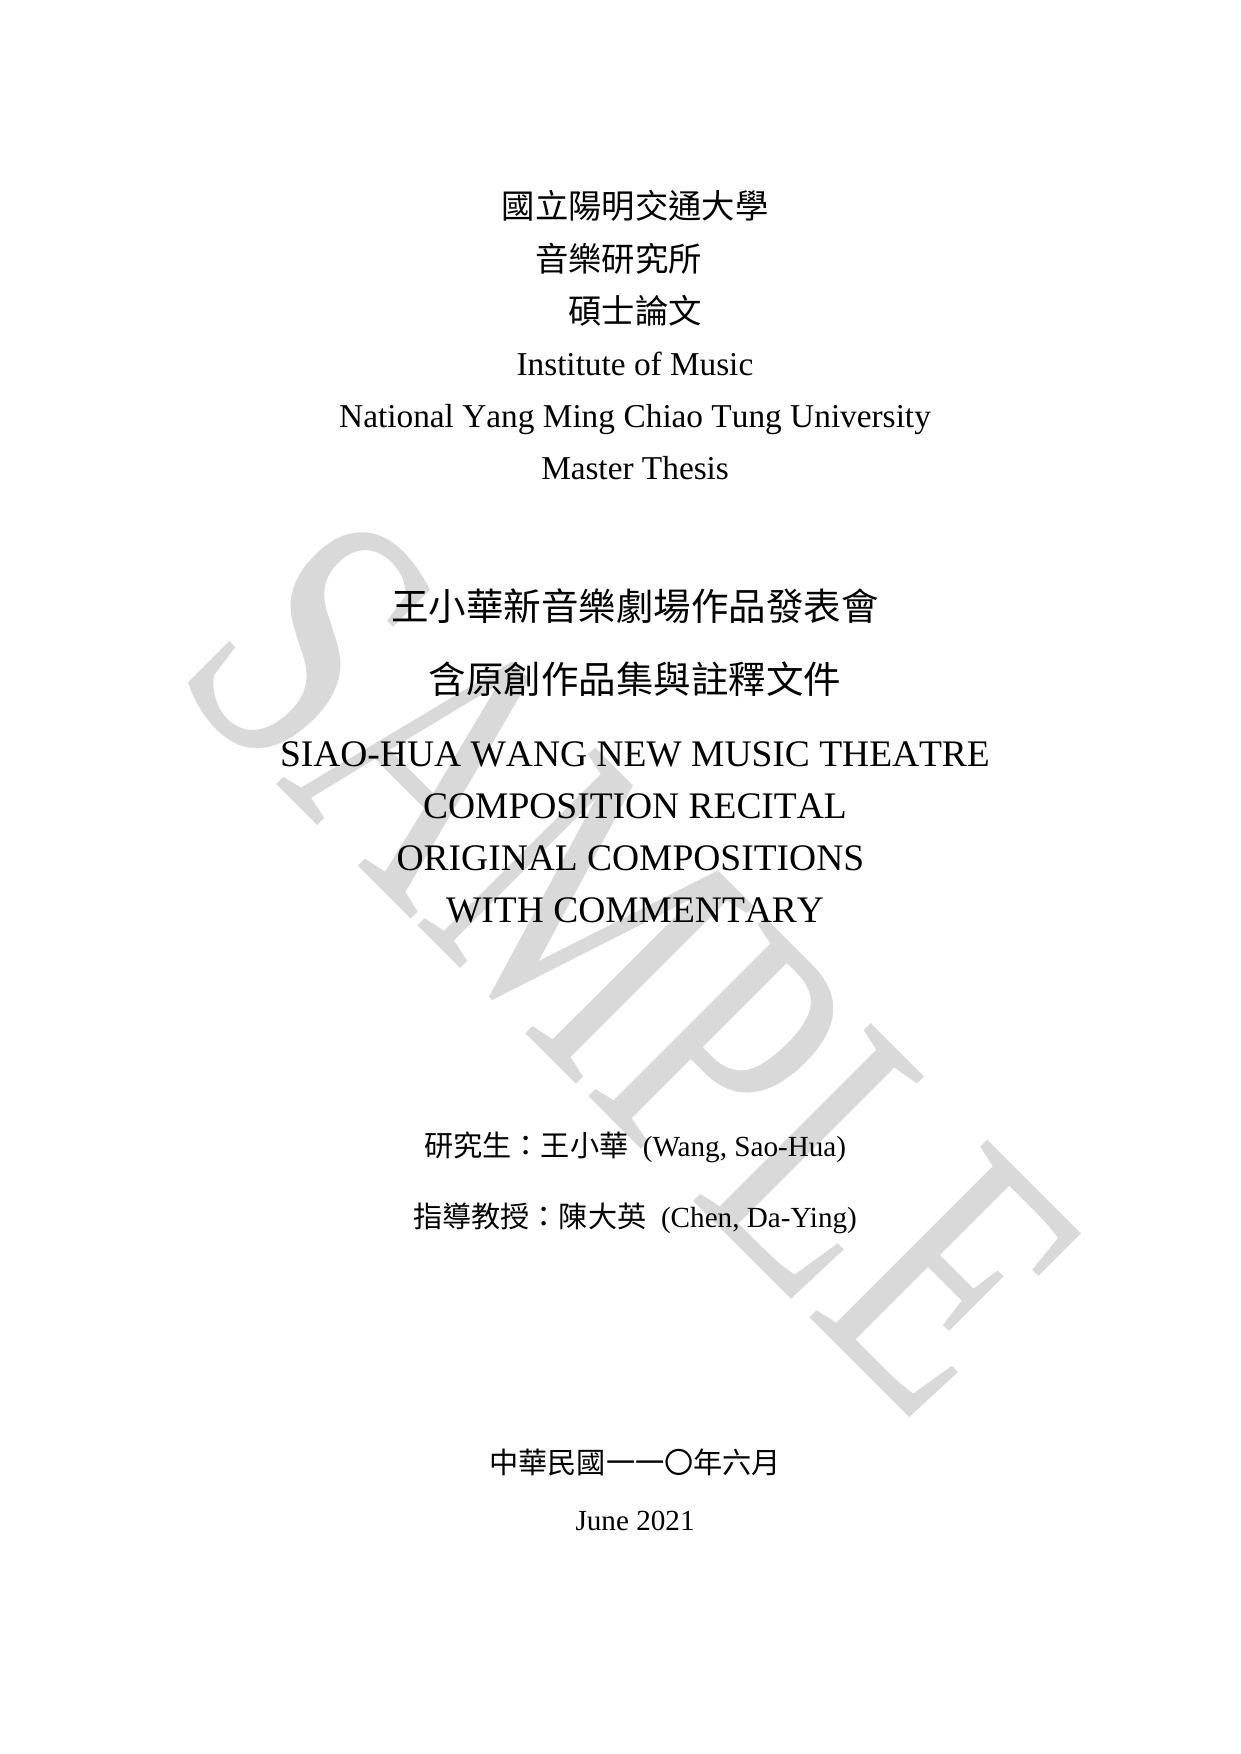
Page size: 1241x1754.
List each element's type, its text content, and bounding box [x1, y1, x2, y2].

text 國立陽明交通大學 [177, 177, 1092, 229]
text Da-Ying) [739, 1177, 981, 1240]
text 指導教授：陳大英 (Chen, [177, 1177, 748, 1240]
text [177, 651, 218, 703]
text SIAO-HUA WANG new music theatre COMPOSITION RECITAL ORIGINAL COMPOSITIONS WITH COMMENTARY [177, 724, 1092, 933]
text National Yang Ming Chiao Tung University [177, 386, 1092, 438]
text [1026, 1177, 1092, 1240]
text 碩士論文 [177, 281, 1092, 333]
text Master Thesis [177, 438, 1092, 490]
text 音樂研究所 [177, 229, 1092, 281]
text 研究生：王小華 (Wang, Sao-Hua) [796, 1115, 1092, 1167]
text [956, 1187, 1057, 1240]
text 中華民國一一〇年六月 [177, 1440, 1092, 1482]
text [214, 651, 306, 703]
text 研究生：王小華 (Wang, Sao-Hua) [177, 1115, 810, 1167]
text 王小華新音樂劇場作品發表會 [325, 578, 1092, 631]
text Institute of Music [177, 333, 1092, 386]
text [177, 578, 297, 631]
text 含原創作品集與註釋文件 [329, 651, 1092, 703]
text June 2021 [177, 1503, 1092, 1537]
